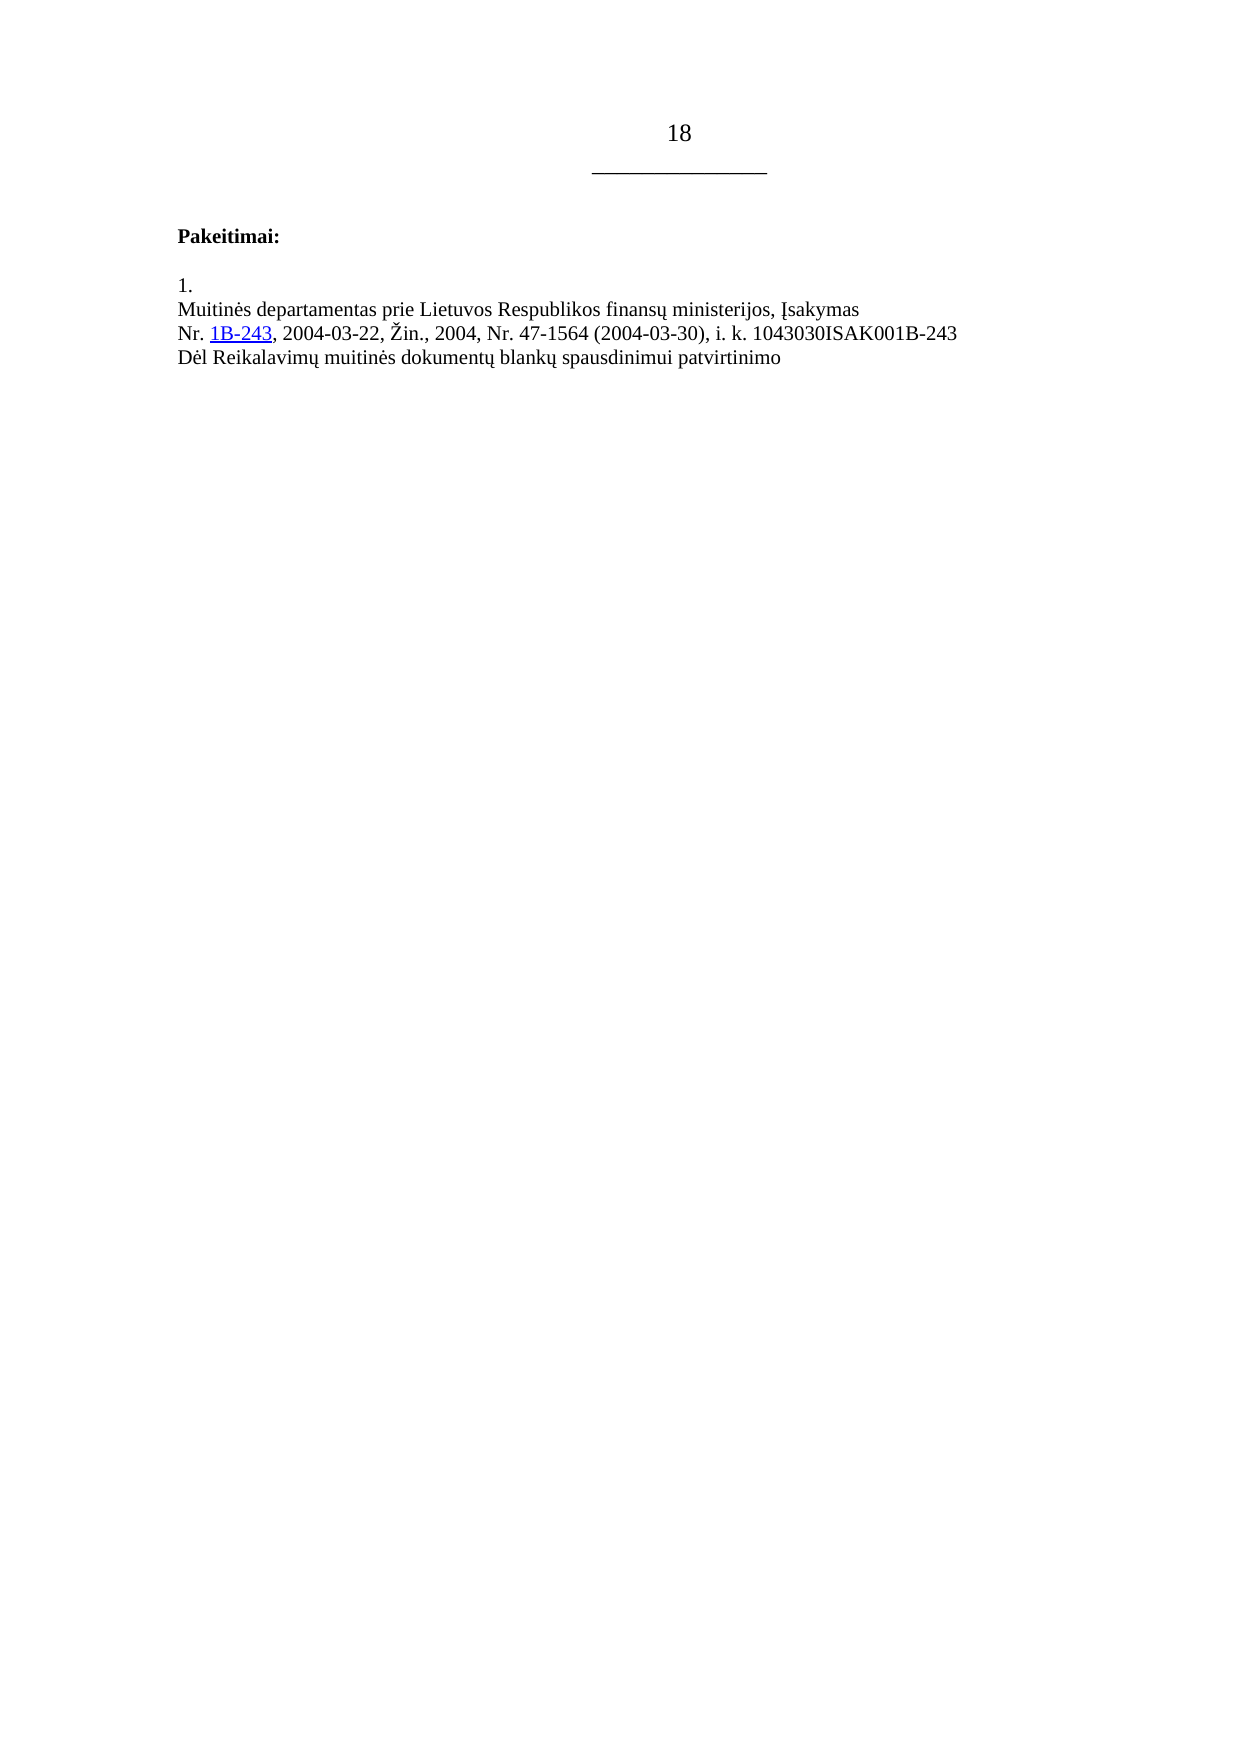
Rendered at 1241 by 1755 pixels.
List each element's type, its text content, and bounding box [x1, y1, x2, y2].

text Muitinės departamentas prie Lietuvos Respublikos finansų ministerijos, Įsakymas [177, 297, 1181, 321]
text Nr. 1B-243, 2004-03-22, Žin., 2004, Nr. 47-1564 (2004-03-30), i. k. 1043030ISAK001B-243 [177, 321, 1181, 345]
text Dėl Reikalavimų muitinės dokumentų blankų spausdinimui patvirtinimo [177, 345, 1181, 369]
text ______________ [177, 148, 1181, 176]
text Pakeitimai: [177, 224, 1181, 248]
text 1. [177, 273, 1181, 297]
